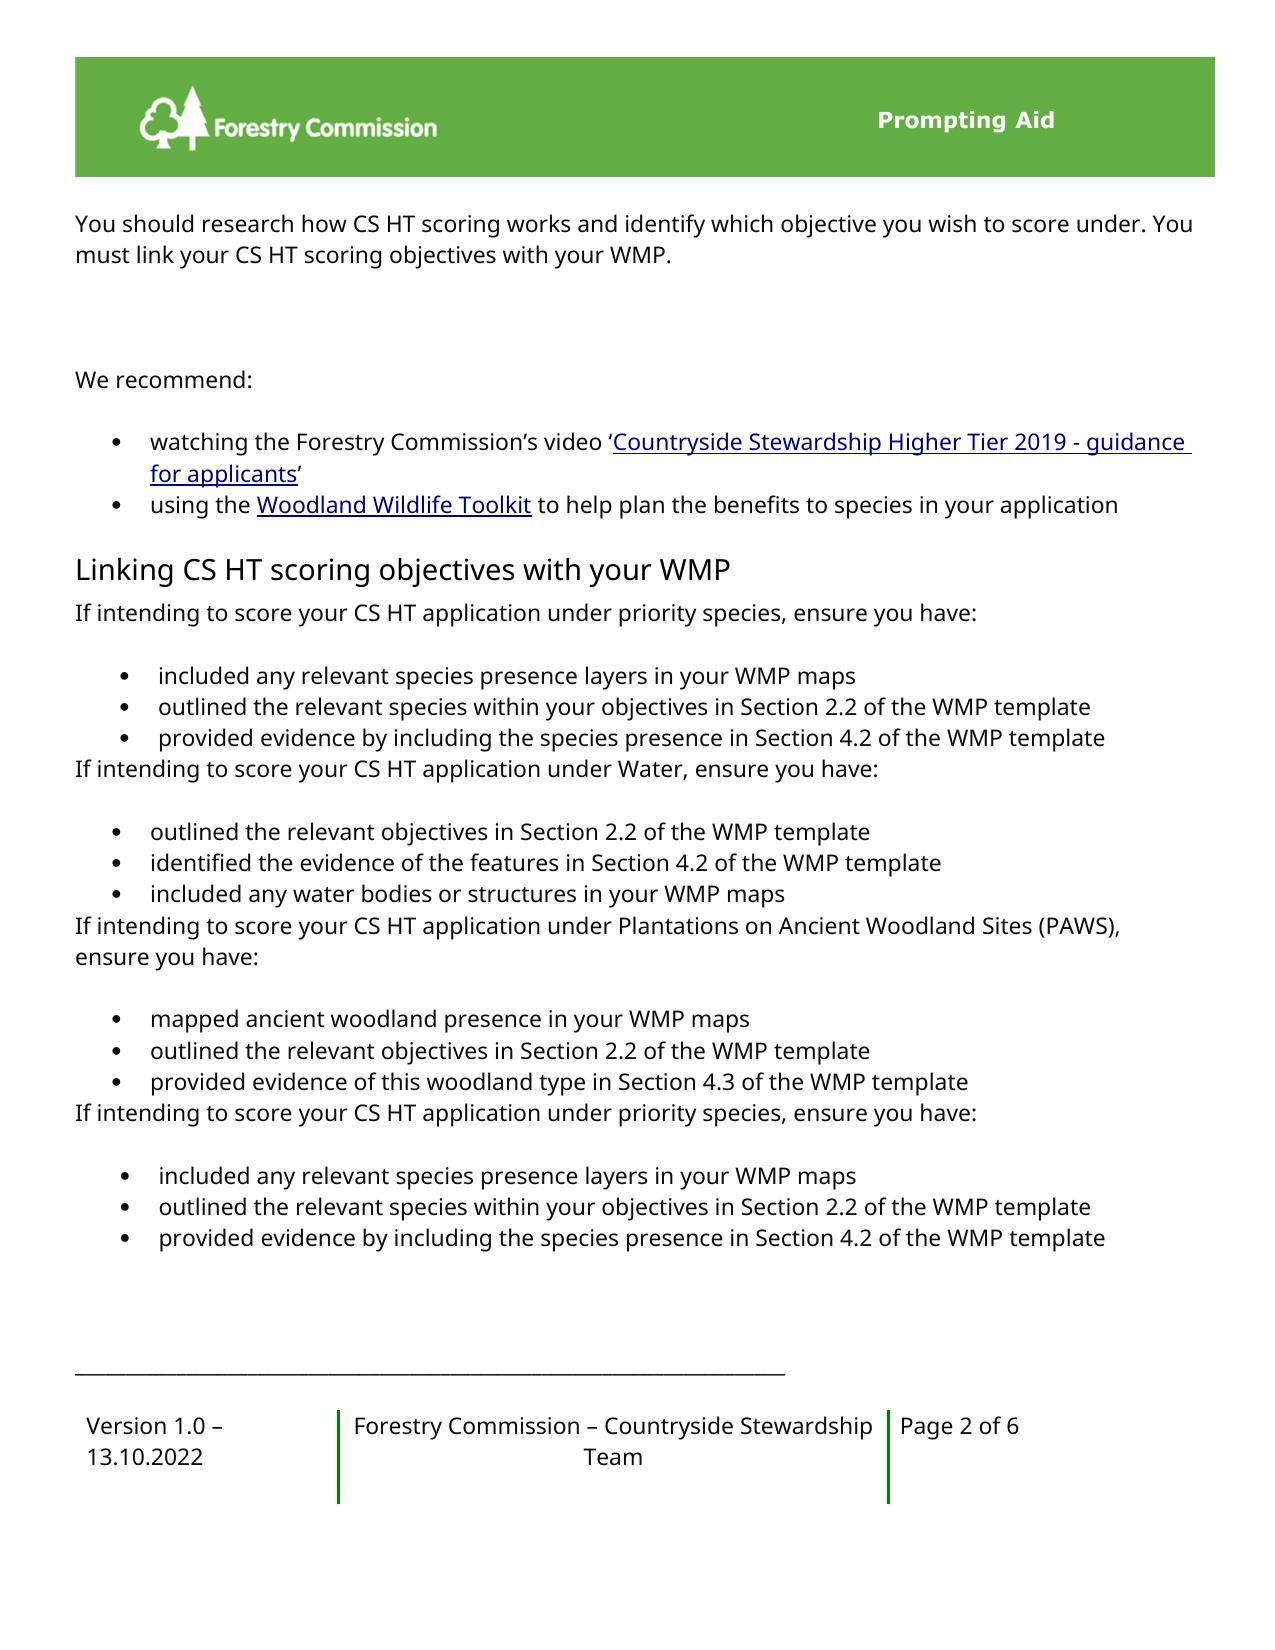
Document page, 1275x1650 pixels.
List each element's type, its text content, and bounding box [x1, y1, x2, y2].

subtitle Linking CS HT scoring objectives with your WMP [75, 549, 1200, 589]
list mapped ancient woodland presence in your WMP maps [112, 1003, 1200, 1035]
text If intending to score your CS HT application under priority species, ensure you have: [75, 597, 1200, 628]
list outlined the relevant objectives in Section 2.2 of the WMP template [112, 816, 1200, 847]
list using the Woodland Wildlife Toolkit to help plan the benefits to species in your application [112, 489, 1200, 520]
text If intending to score your CS HT application under Plantations on Ancient Woodland Sites (PAWS), ensure you have: [75, 910, 1200, 972]
list outlined the relevant species within your objectives in Section 2.2 of the WMP template [120, 691, 1200, 722]
list outlined the relevant species within your objectives in Section 2.2 of the WMP template [121, 1191, 1200, 1222]
list provided evidence by including the species presence in Section 4.2 of the WMP template [121, 1222, 1200, 1253]
list included any relevant species presence layers in your WMP maps [121, 1160, 1200, 1191]
list watching the Forestry Commission’s video ‘Countryside Stewardship Higher Tier 2019 - guidance for applicants’ [112, 426, 1200, 489]
text If intending to score your CS HT application under priority species, ensure you have: [75, 1097, 1200, 1128]
list outlined the relevant objectives in Section 2.2 of the WMP template [112, 1035, 1200, 1066]
list provided evidence by including the species presence in Section 4.2 of the WMP template [120, 722, 1200, 753]
text You should research how CS HT scoring works and identify which objective you wish to score under. You must link your CS HT scoring objectives with your WMP. [75, 207, 1200, 270]
list included any water bodies or structures in your WMP maps [112, 878, 1200, 910]
list identified the evidence of the features in Section 4.2 of the WMP template [112, 847, 1200, 878]
list provided evidence of this woodland type in Section 4.3 of the WMP template [112, 1066, 1200, 1097]
text We recommend: [75, 364, 1200, 395]
list included any relevant species presence layers in your WMP maps [120, 660, 1200, 691]
text If intending to score your CS HT application under Water, ensure you have: [75, 753, 1200, 785]
